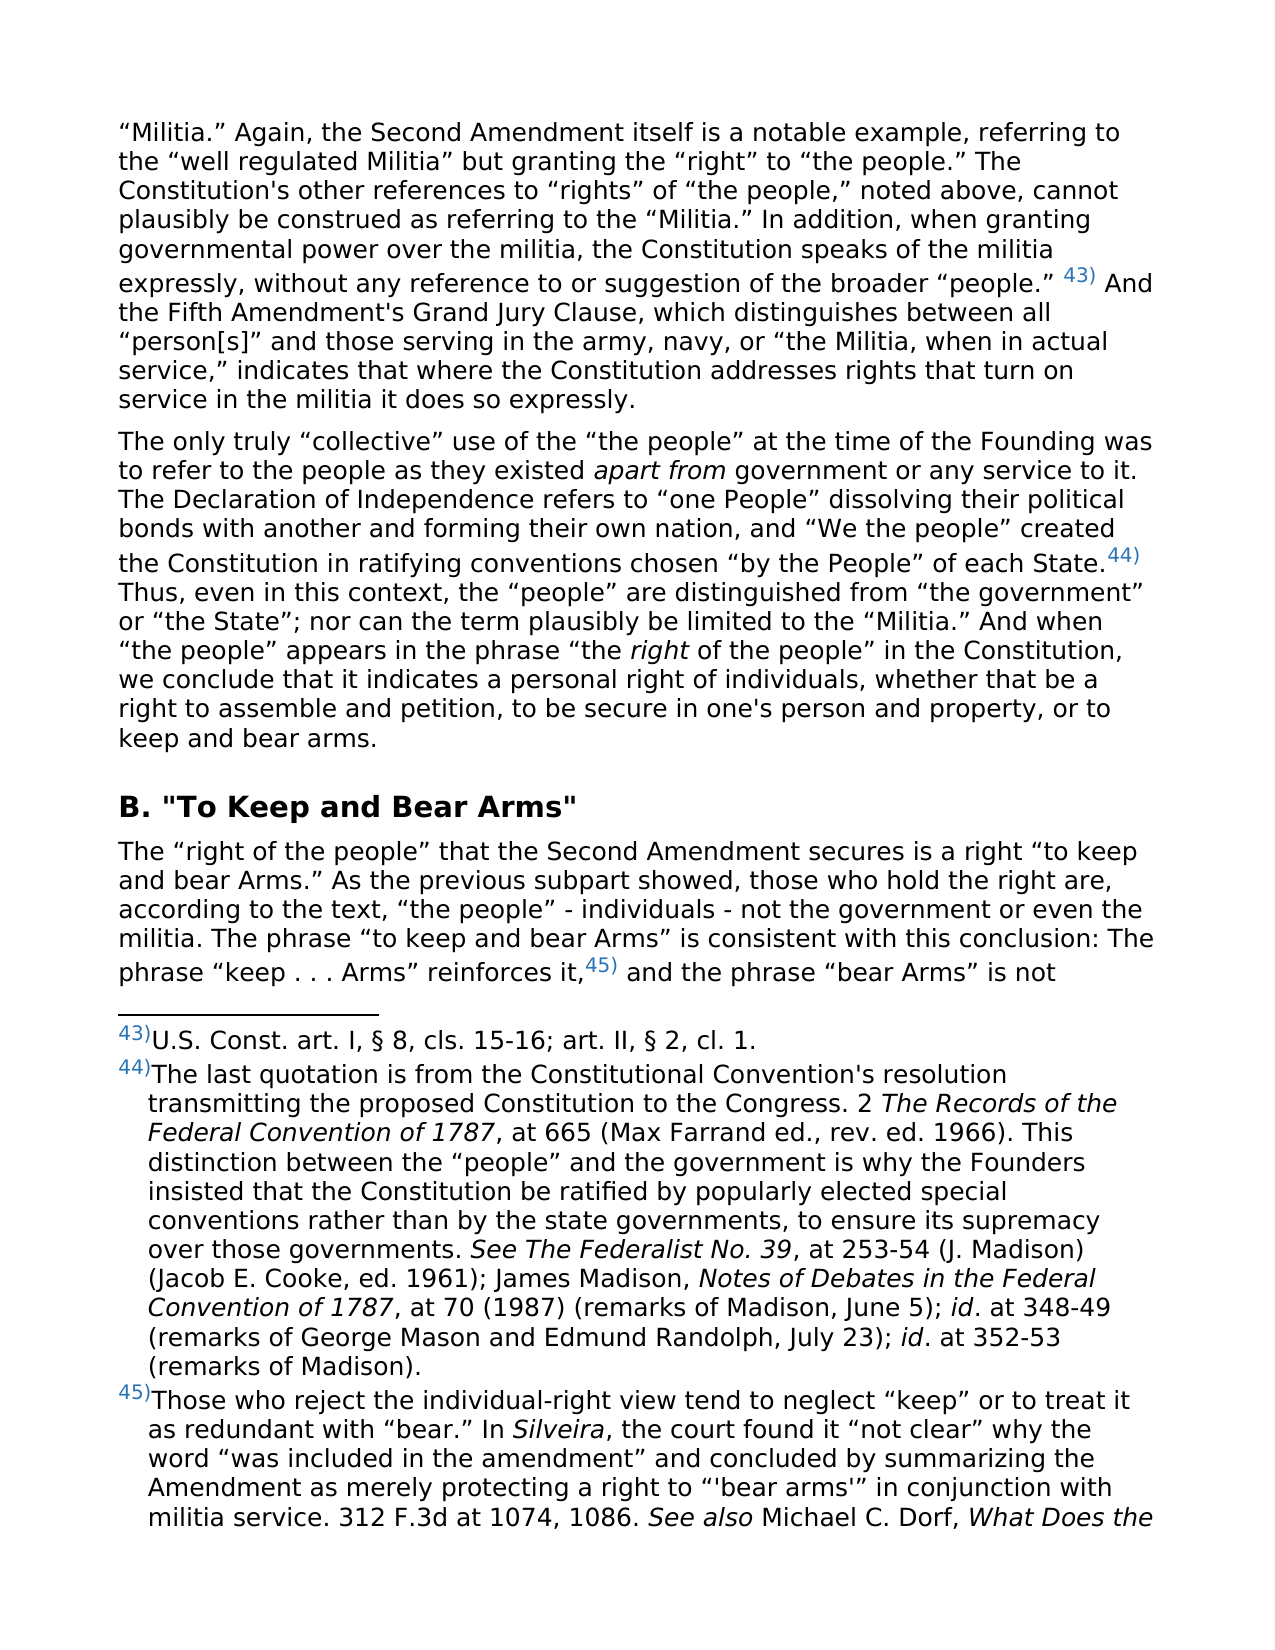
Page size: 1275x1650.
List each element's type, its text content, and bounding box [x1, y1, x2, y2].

text The only truly “collective” use of the “the people” at the time of the Founding was to refer to the people as they existed apart from government or any service to it. The Declaration of Independence refers to “one People” dissolving their political bonds with another and forming their own nation, and “We the people” created the Constitution in ratifying conventions chosen “by the People” of each State. Thus, even in this context, the “people” are distinguished from “the government” or “the State”; nor can the term plausibly be limited to the “Militia.” And when “the people” appears in the phrase “the right of the people” in the Constitution, we conclude that it indicates a personal right of individuals, whether that be a right to assemble and petition, to be secure in one's person and property, or to keep and bear arms. [118, 427, 1157, 753]
text The “right of the people” that the Second Amendment secures is a right “to keep and bear Arms.” As the previous subpart showed, those who hold the right are, according to the text, “the people” - individuals - not the government or even the militia. The phrase “to keep and bear Arms” is consistent with this conclusion: The phrase “keep . . . Arms” reinforces it, and the phrase “bear Arms” is not [118, 837, 1157, 988]
text U.S. Const. art. I, § 8, cls. 15-16; art. II, § 2, cl. 1. [118, 1021, 1157, 1055]
subtitle B. "To Keep and Bear Arms" [118, 790, 1157, 824]
text “Militia.” Again, the Second Amendment itself is a notable example, referring to the “well regulated Militia” but granting the “right” to “the people.” The Constitution's other references to “rights” of “the people,” noted above, cannot plausibly be construed as referring to the “Militia.” In addition, when granting governmental power over the militia, the Constitution speaks of the militia expressly, without any reference to or suggestion of the broader “people.” And the Fifth Amendment's Grand Jury Clause, which distinguishes between all “person[s]” and those serving in the army, navy, or “the Militia, when in actual service,” indicates that where the Constitution addresses rights that turn on service in the militia it does so expressly. [118, 118, 1157, 415]
text Those who reject the individual-right view tend to neglect “keep” or to treat it as redundant with “bear.” In Silveira, the court found it “not clear” why the word “was included in the amendment” and concluded by summarizing the Amendment as merely protecting a right to “'bear arms'” in conjunction with militia service. 312 F.3d at 1074, 1086. See also Michael C. Dorf, What Does the [118, 1381, 1157, 1532]
text The last quotation is from the Constitutional Convention's resolution transmitting the proposed Constitution to the Congress. 2 The Records of the Federal Convention of 1787, at 665 (Max Farrand ed., rev. ed. 1966). This distinction between the “people” and the government is why the Founders insisted that the Constitution be ratified by popularly elected special conventions rather than by the state governments, to ensure its supremacy over those governments. See The Federalist No. 39, at 253-54 (J. Madison) (Jacob E. Cooke, ed. 1961); James Madison, Notes of Debates in the Federal Convention of 1787, at 70 (1987) (remarks of Madison, June 5); id. at 348-49 (remarks of George Mason and Edmund Randolph, July 23); id. at 352-53 (remarks of Madison). [118, 1055, 1157, 1381]
